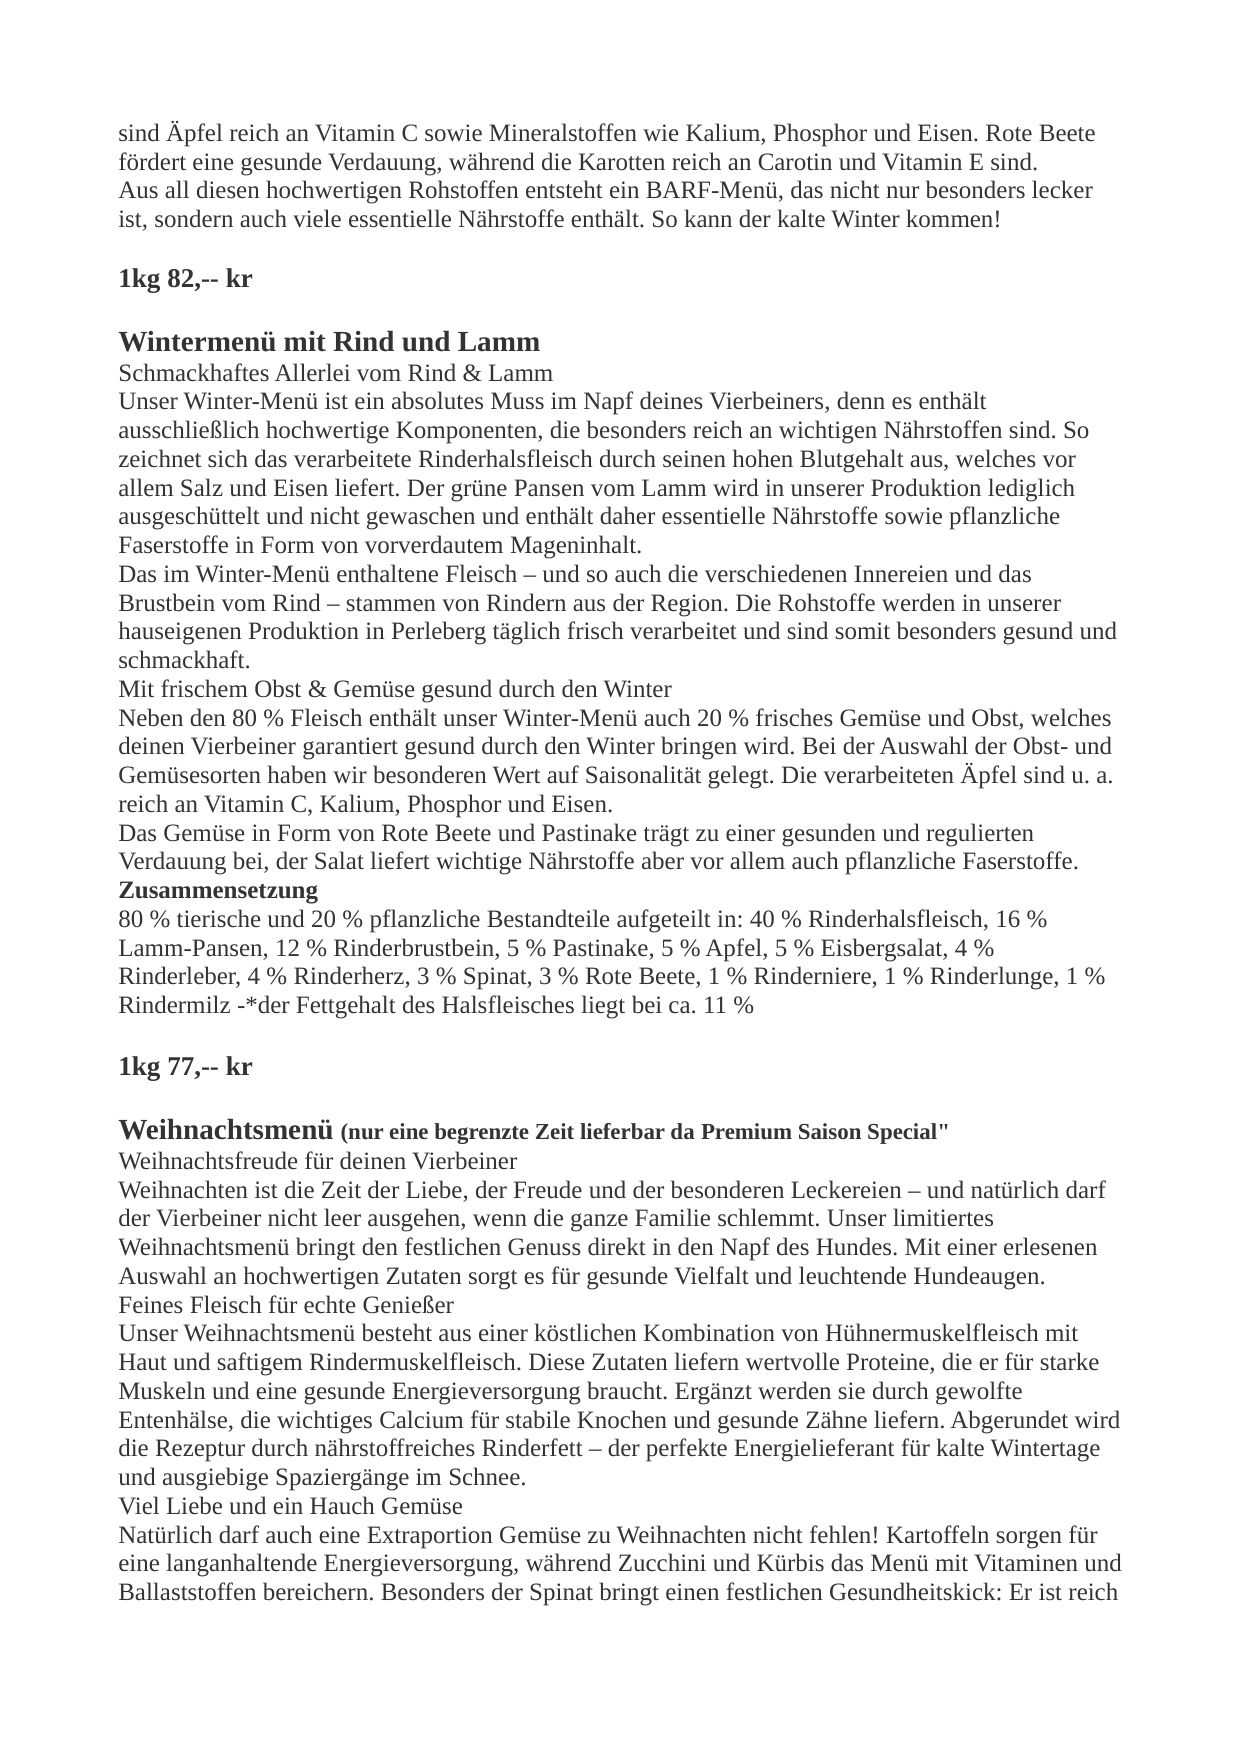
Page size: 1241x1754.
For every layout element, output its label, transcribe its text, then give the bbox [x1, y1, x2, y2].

text 1kg 82,-- kr [118, 262, 1122, 293]
text Viel Liebe und ein Hauch Gemüse Natürlich darf auch eine Extraportion Gemüse zu Weihnachten nicht fehlen! Kartoffeln sorgen für eine langanhaltende Energieversorgung, während Zucchini und Kürbis das Menü mit Vitaminen und Ballaststoffen bereichern. Besonders der Spinat bringt einen festlichen Gesundheitskick: Er ist reich [118, 1491, 1122, 1606]
text Wintermenü mit Rind und Lamm [118, 324, 1122, 358]
text sind Äpfel reich an Vitamin C sowie Mineralstoffen wie Kalium, Phosphor und Eisen. Rote Beete fördert eine gesunde Verdauung, während die Karotten reich an Carotin und Vitamin E sind. [118, 118, 1122, 176]
text Mit frischem Obst & Gemüse gesund durch den Winter Neben den 80 % Fleisch enthält unser Winter-Menü auch 20 % frisches Gemüse und Obst, welches deinen Vierbeiner garantiert gesund durch den Winter bringen wird. Bei der Auswahl der Obst- und Gemüsesorten haben wir besonderen Wert auf Saisonalität gelegt. Die verarbeiteten Äpfel sind u. a. reich an Vitamin C, Kalium, Phosphor und Eisen. [118, 674, 1122, 818]
text 1kg 77,-- kr [118, 1050, 1122, 1081]
text Schmackhaftes Allerlei vom Rind & Lamm Unser Winter-Menü ist ein absolutes Muss im Napf deines Vierbeiners, denn es enthält ausschließlich hochwertige Komponenten, die besonders reich an wichtigen Nährstoffen sind. So zeichnet sich das verarbeitete Rinderhalsfleisch durch seinen hohen Blutgehalt aus, welches vor allem Salz und Eisen liefert. Der grüne Pansen vom Lamm wird in unserer Produktion lediglich ausgeschüttelt und nicht gewaschen und enthält daher essentielle Nährstoffe sowie pflanzliche Faserstoffe in Form von vorverdautem Mageninhalt. [118, 358, 1122, 559]
text Feines Fleisch für echte Genießer Unser Weihnachtsmenü besteht aus einer köstlichen Kombination von Hühnermuskelfleisch mit Haut und saftigem Rindermuskelfleisch. Diese Zutaten liefern wertvolle Proteine, die er für starke Muskeln und eine gesunde Energieversorgung braucht. Ergänzt werden sie durch gewolfte Entenhälse, die wichtiges Calcium für stabile Knochen und gesunde Zähne liefern. Abgerundet wird die Rezeptur durch nährstoffreiches Rinderfett – der perfekte Energielieferant für kalte Wintertage und ausgiebige Spaziergänge im Schnee. [118, 1290, 1122, 1491]
text Das Gemüse in Form von Rote Beete und Pastinake trägt zu einer gesunden und regulierten Verdauung bei, der Salat liefert wichtige Nährstoffe aber vor allem auch pflanzliche Faserstoffe. [118, 818, 1122, 875]
text Weihnachtsfreude für deinen Vierbeiner Weihnachten ist die Zeit der Liebe, der Freude und der besonderen Leckereien – und natürlich darf der Vierbeiner nicht leer ausgehen, wenn die ganze Familie schlemmt. Unser limitiertes Weihnachtsmenü bringt den festlichen Genuss direkt in den Napf des Hundes. Mit einer erlesenen Auswahl an hochwertigen Zutaten sorgt es für gesunde Vielfalt und leuchtende Hundeaugen. [118, 1146, 1122, 1290]
text Das im Winter-Menü enthaltene Fleisch – und so auch die verschiedenen Innereien und das Brustbein vom Rind – stammen von Rindern aus der Region. Die Rohstoffe werden in unserer hauseigenen Produktion in Perleberg täglich frisch verarbeitet und sind somit besonders gesund und schmackhaft. [118, 559, 1122, 674]
text Weihnachtsmenü (nur eine begrenzte Zeit lieferbar da Premium Saison Special" [118, 1112, 1122, 1146]
text Aus all diesen hochwertigen Rohstoffen entsteht ein BARF-Menü, das nicht nur besonders lecker ist, sondern auch viele essentielle Nährstoffe enthält. So kann der kalte Winter kommen! [118, 176, 1122, 233]
text Zusammensetzung 80 % tierische und 20 % pflanzliche Bestandteile aufgeteilt in: 40 % Rinderhalsfleisch, 16 % Lamm-Pansen, 12 % Rinderbrustbein, 5 % Pastinake, 5 % Apfel, 5 % Eisbergsalat, 4 % Rinderleber, 4 % Rinderherz, 3 % Spinat, 3 % Rote Beete, 1 % Rinderniere, 1 % Rinderlunge, 1 % Rindermilz -*der Fettgehalt des Halsfleisches liegt bei ca. 11 % [118, 875, 1122, 1019]
